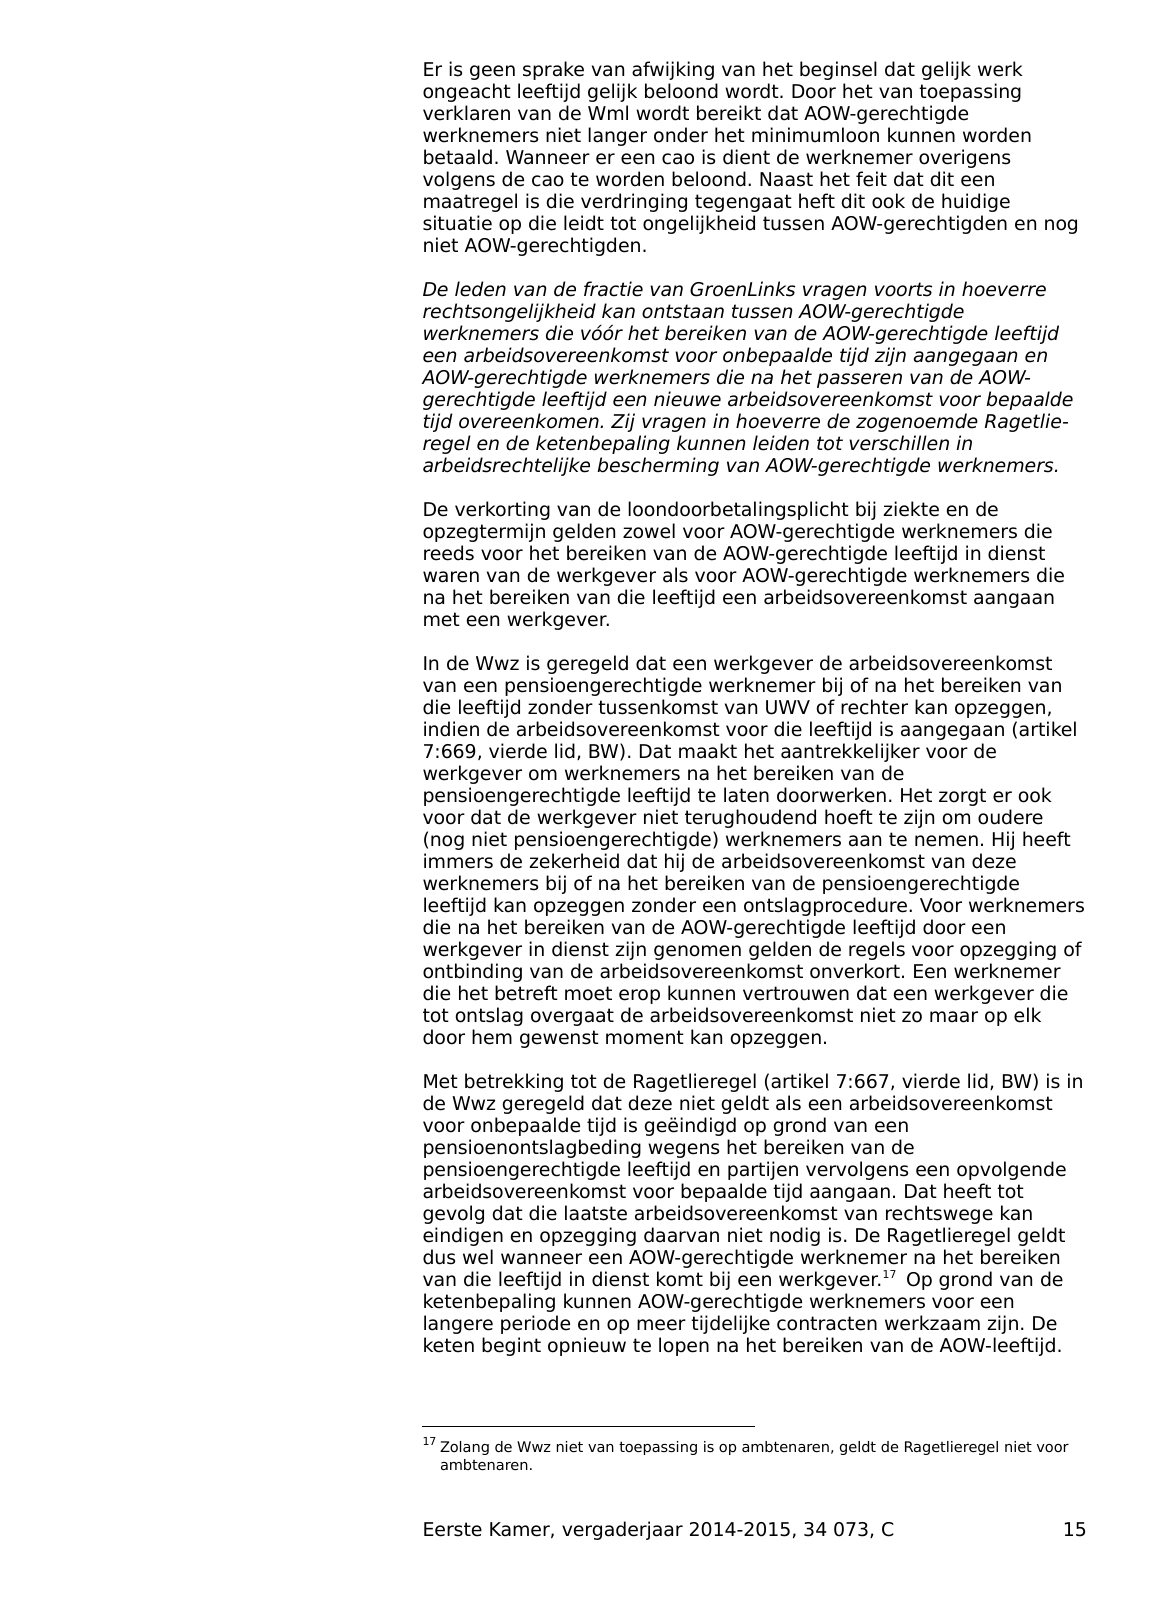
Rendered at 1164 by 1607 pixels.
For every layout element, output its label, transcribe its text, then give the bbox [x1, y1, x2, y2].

text Zolang de Wwz niet van toepassing is op ambtenaren, geldt de Ragetlieregel niet voor ambtenaren. [422, 1435, 1087, 1474]
text In de Wwz is geregeld dat een werkgever de arbeidsovereenkomst van een pensioengerechtigde werknemer bij of na het bereiken van die leeftijd zonder tussenkomst van UWV of rechter kan opzeggen, indien de arbeidsovereenkomst voor die leeftijd is aangegaan (artikel 7:669, vierde lid, BW). Dat maakt het aantrekkelijker voor de werkgever om werknemers na het bereiken van de pensioengerechtigde leeftijd te laten doorwerken. Het zorgt er ook voor dat de werkgever niet terughoudend hoeft te zijn om oudere (nog niet pensioengerechtigde) werknemers aan te nemen. Hij heeft immers de zekerheid dat hij de arbeidsovereenkomst van deze werknemers bij of na het bereiken van de pensioengerechtigde leeftijd kan opzeggen zonder een ontslagprocedure. Voor werknemers die na het bereiken van de AOW-gerechtigde leeftijd door een werkgever in dienst zijn genomen gelden de regels voor opzegging of ontbinding van de arbeidsovereenkomst onverkort. Een werknemer die het betreft moet erop kunnen vertrouwen dat een werkgever die tot ontslag overgaat de arbeidsovereenkomst niet zo maar op elk door hem gewenst moment kan opzeggen. [422, 653, 1087, 1049]
text Met betrekking tot de Ragetlieregel (artikel 7:667, vierde lid, BW) is in de Wwz geregeld dat deze niet geldt als een arbeidsovereenkomst voor onbepaalde tijd is geëindigd op grond van een pensioenontslagbeding wegens het bereiken van de pensioengerechtigde leeftijd en partijen vervolgens een opvolgende arbeidsovereenkomst voor bepaalde tijd aangaan. Dat heeft tot gevolg dat die laatste arbeidsovereenkomst van rechtswege kan eindigen en opzegging daarvan niet nodig is. De Ragetlieregel geldt dus wel wanneer een AOW-gerechtigde werknemer na het bereiken van die leeftijd in dienst komt bij een werkgever. Op grond van de ketenbepaling kunnen AOW-gerechtigde werknemers voor een langere periode en op meer tijdelijke contracten werkzaam zijn. De keten begint opnieuw te lopen na het bereiken van de AOW-leeftijd. [422, 1071, 1087, 1357]
text Er is geen sprake van afwijking van het beginsel dat gelijk werk ongeacht leeftijd gelijk beloond wordt. Door het van toepassing verklaren van de Wml wordt bereikt dat AOW-gerechtigde werknemers niet langer onder het minimumloon kunnen worden betaald. Wanneer er een cao is dient de werknemer overigens volgens de cao te worden beloond. Naast het feit dat dit een maatregel is die verdringing tegengaat heft dit ook de huidige situatie op die leidt tot ongelijkheid tussen AOW-gerechtigden en nog niet AOW-gerechtigden. [422, 59, 1087, 257]
text De verkorting van de loondoorbetalingsplicht bij ziekte en de opzegtermijn gelden zowel voor AOW-gerechtigde werknemers die reeds voor het bereiken van de AOW-gerechtigde leeftijd in dienst waren van de werkgever als voor AOW-gerechtigde werknemers die na het bereiken van die leeftijd een arbeidsovereenkomst aangaan met een werkgever. [422, 499, 1087, 631]
text De leden van de fractie van GroenLinks vragen voorts in hoeverre rechtsongelijkheid kan ontstaan tussen AOW-gerechtigde werknemers die vóór het bereiken van de AOW-gerechtigde leeftijd een arbeidsovereenkomst voor onbepaalde tijd zijn aangegaan en AOW-gerechtigde werknemers die na het passeren van de AOW-gerechtigde leeftijd een nieuwe arbeidsovereenkomst voor bepaalde tijd overeenkomen. Zij vragen in hoeverre de zogenoemde Ragetlie-regel en de ketenbepaling kunnen leiden tot verschillen in arbeidsrechtelijke bescherming van AOW-gerechtigde werknemers. [422, 279, 1087, 477]
